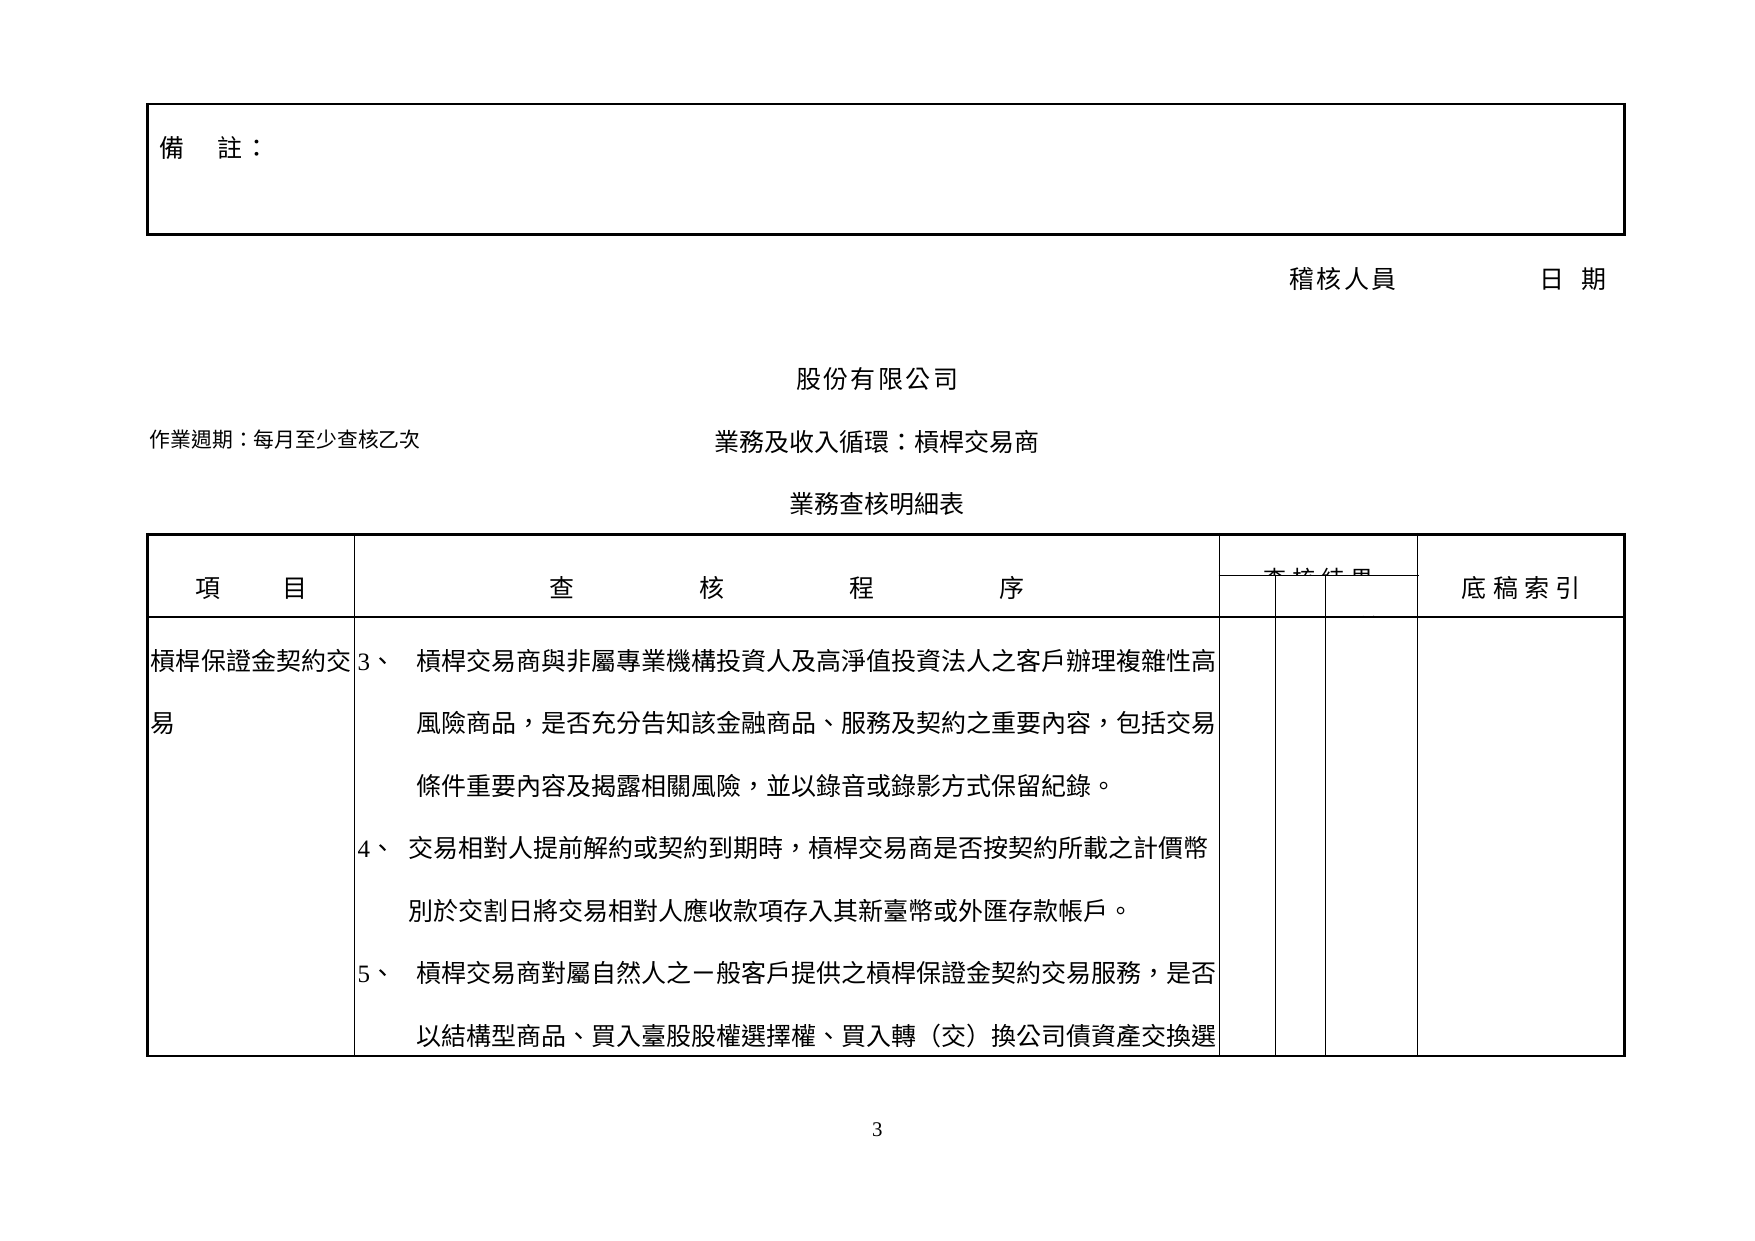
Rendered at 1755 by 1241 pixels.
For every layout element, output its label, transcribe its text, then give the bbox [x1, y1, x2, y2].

table_cell 否 [1276, 576, 1325, 616]
text 業務及收入循環：槓桿交易商 [148, 399, 1606, 461]
table_header 查核結果 [1220, 536, 1417, 574]
table_header 查 核 程 序 [355, 536, 1219, 616]
table_cell 不適用 [1326, 576, 1417, 616]
text 稽核人員 日 期 [148, 236, 1606, 299]
text 業務查核明細表 [148, 461, 1606, 524]
table_cell [1326, 618, 1417, 1055]
text 股份有限公司 [148, 336, 1606, 399]
table_header 項 目 [149, 536, 354, 616]
table_cell 槓桿保證金契約交易 [149, 618, 354, 1055]
table_cell [1418, 618, 1623, 1055]
table_cell 槓桿交易商與非屬專業機構投資人及高淨值投資法人之客戶辦理複雜性高風險商品，是否充分告知該金融商品、服務及契約之重要內容，包括交易條件重要內容及揭露相關風險，並以錄音或錄影方式保留紀錄。 交易相對人提前解約或契約到期時，槓桿交易商是否按契約所載之計價幣別於交割日將交易相對人應收款項存入其新臺幣或外匯存款帳戶。 槓桿交易商對屬自然人之ㄧ般客戶提供之槓桿保證金契約交易服務，是否以結構型商品、買入臺股股權選擇權、買入轉（交）換公司債資產交換選擇權及外幣保證金為限。 槓桿交易商向屬自然人之一般客戶提供不保本型結構型商品業務，是否符合下列規定： 計價幣別是否以銀行可受理之幣別為限。 連結標的是否以臺股股權或其指數為限。 產品期限是否未超過六個月，且單筆交易價金是否達新臺幣五十萬元以上。 [355, 618, 1219, 1055]
table_cell 備 註： [149, 105, 1623, 233]
table_cell 是 [1220, 576, 1275, 616]
table_cell [1220, 618, 1275, 1055]
table_header 底稿索引 [1418, 536, 1623, 616]
table_cell [1276, 618, 1325, 1055]
